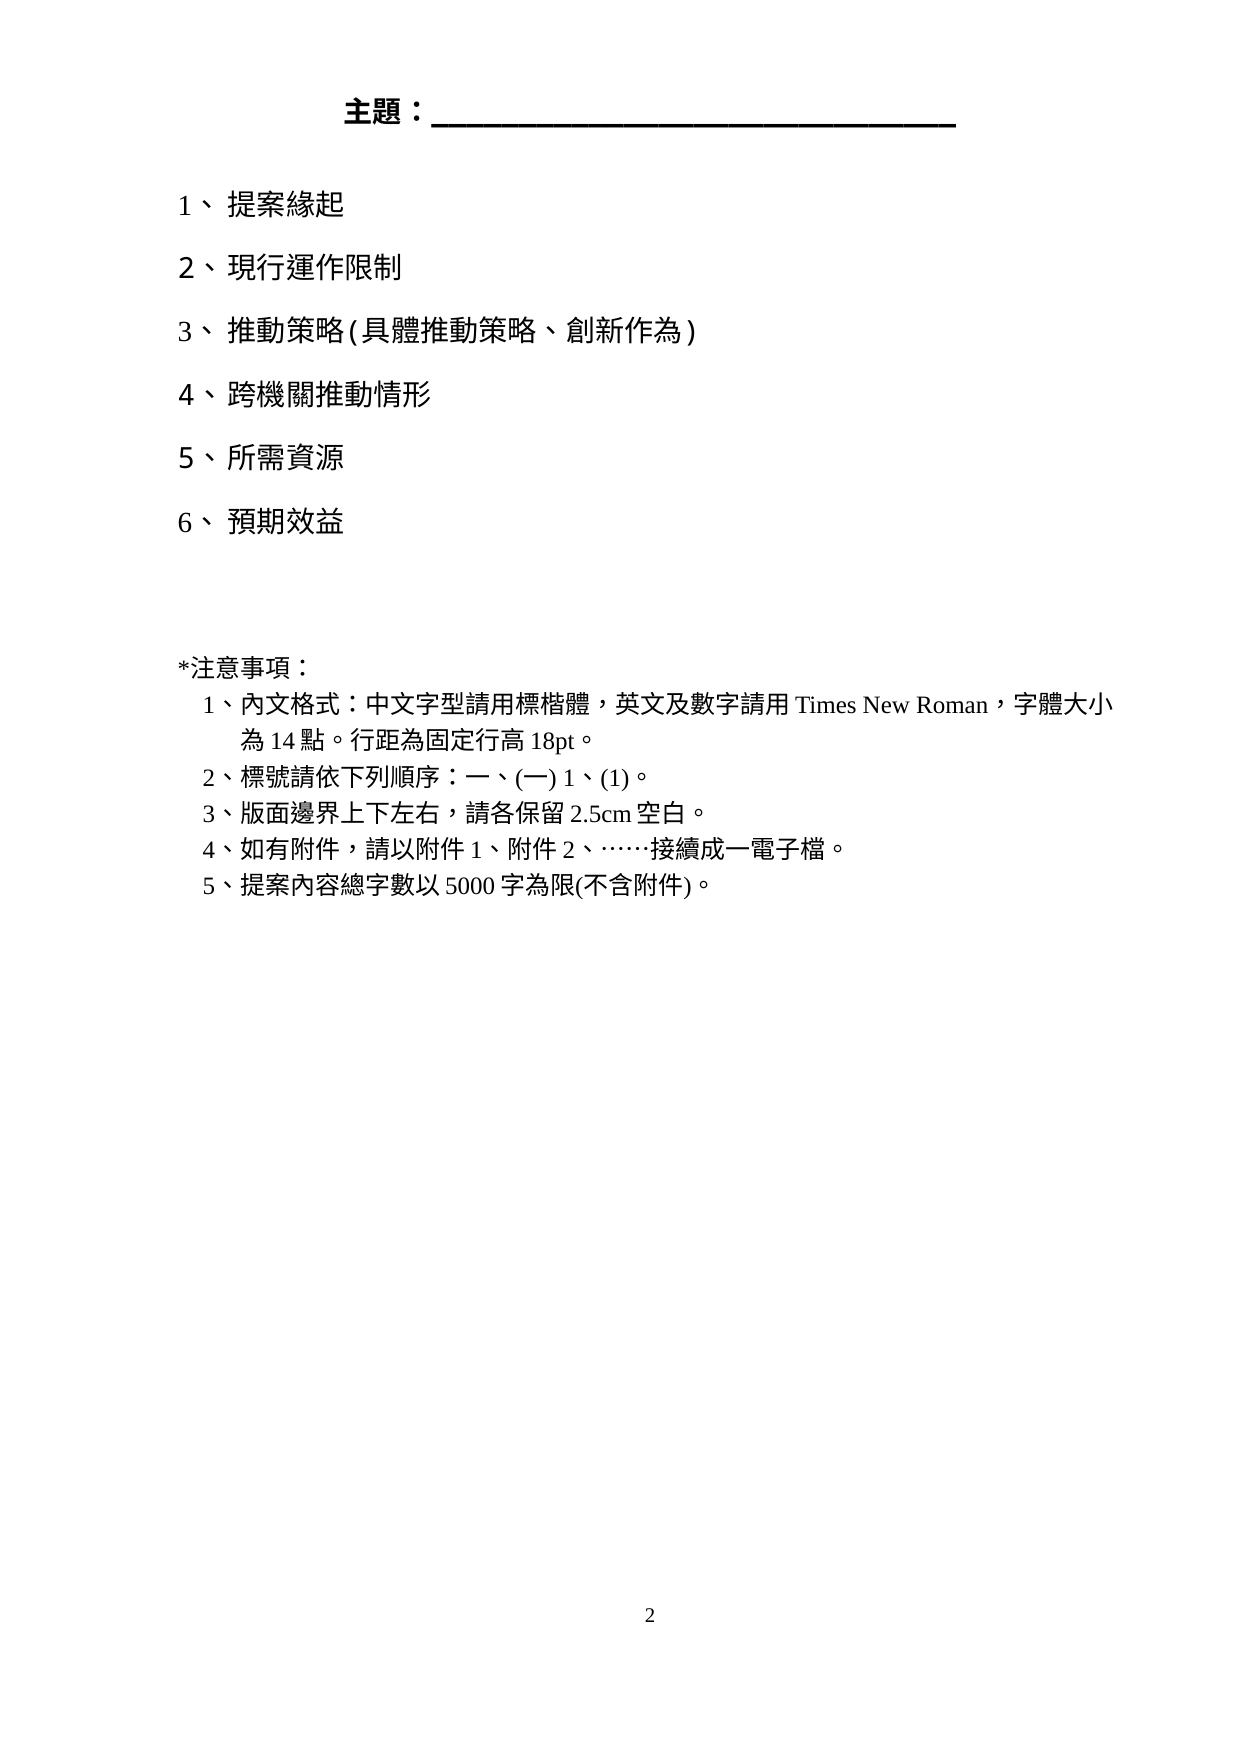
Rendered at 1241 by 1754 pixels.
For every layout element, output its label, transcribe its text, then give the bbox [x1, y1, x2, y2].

text *注意事項： [177, 648, 1122, 684]
list 推動策略(具體推動策略、創新作為) [177, 308, 1122, 350]
text 5、提案內容總字數以5000字為限(不含附件)。 [202, 866, 1122, 902]
text 3、版面邊界上下左右，請各保留2.5cm空白。 [202, 793, 1122, 829]
text 2、標號請依下列順序：一、(一) 1、(1)。 [202, 757, 1122, 793]
list 預期效益 [177, 499, 1122, 541]
list 提案緣起 [177, 181, 1122, 223]
list 跨機關推動情形 [177, 372, 1122, 414]
text 1、內文格式：中文字型請用標楷體，英文及數字請用Times New Roman，字體大小為14點。行距為固定行高18pt。 [202, 684, 1122, 757]
text 4、如有附件，請以附件1、附件2、……接續成一電子檔。 [202, 829, 1122, 866]
text 主題：______________________________ [177, 89, 1122, 131]
list 現行運作限制 [177, 244, 1122, 287]
list 所需資源 [177, 435, 1122, 477]
